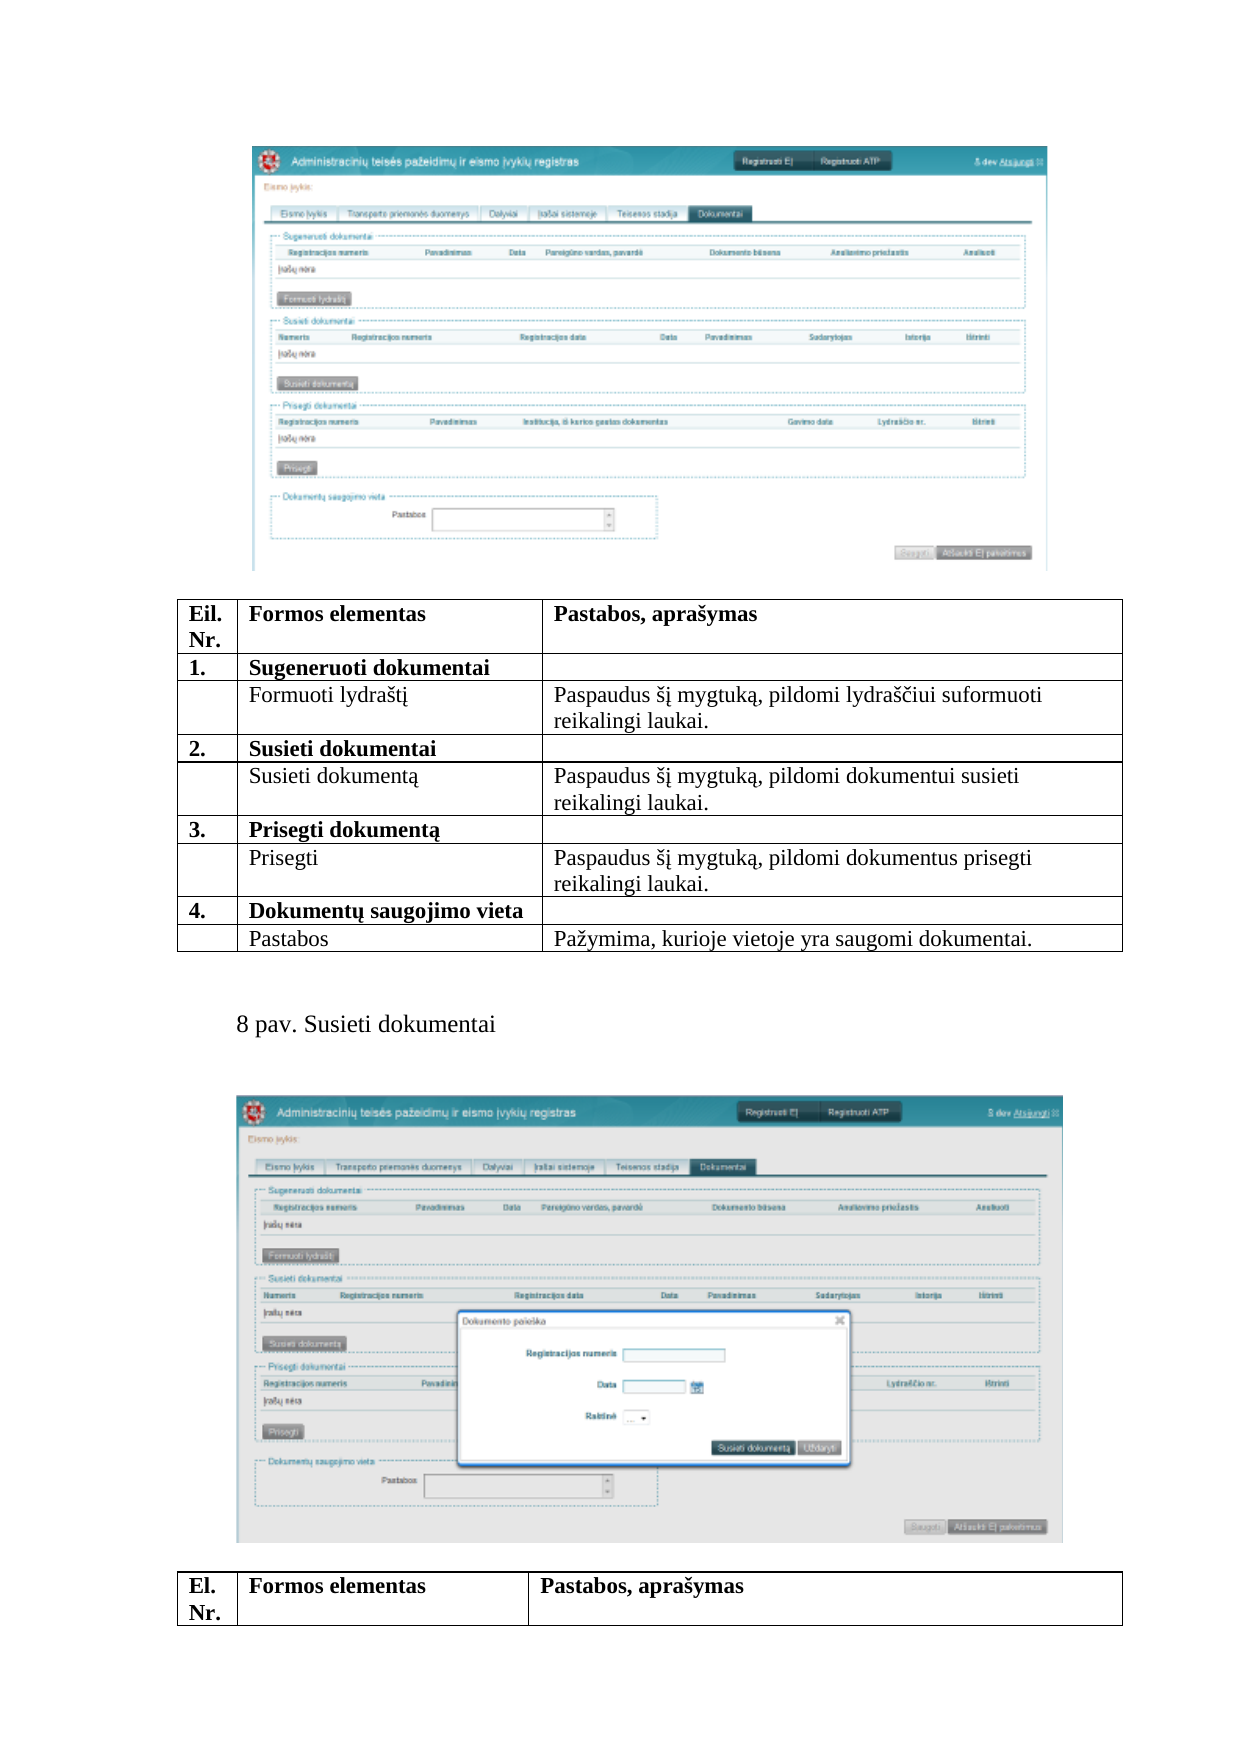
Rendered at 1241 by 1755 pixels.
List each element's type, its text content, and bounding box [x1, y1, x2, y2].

table_cell Sugeneruoti dokumentai [238, 654, 542, 680]
table_header Pastabos, aprašymas [543, 600, 1122, 653]
table_cell [178, 844, 237, 896]
table_cell Prisegti dokumentą [238, 816, 542, 842]
table_cell [543, 735, 1122, 761]
table_cell [178, 925, 237, 951]
table_header Formos elementas [238, 600, 542, 653]
table_header Formos elementas [238, 1573, 528, 1625]
table_header Pastabos, aprašymas [529, 1573, 1122, 1625]
text 8 pav. Susieti dokumentai [177, 1009, 1122, 1038]
table_cell [543, 897, 1122, 924]
table_cell [178, 763, 237, 815]
table_cell Dokumentų saugojimo vieta [238, 897, 542, 924]
table_cell 1. [178, 654, 237, 680]
table_cell 4. [178, 897, 237, 924]
table_cell Susieti dokumentą [238, 763, 542, 815]
table_cell 2. [178, 735, 237, 761]
table_cell 3. [178, 816, 237, 842]
table_cell Prisegti [238, 844, 542, 896]
table_cell Paspaudus šį mygtuką, pildomi dokumentui susieti reikalingi laukai. [543, 763, 1122, 815]
table_cell Paspaudus šį mygtuką, pildomi lydraščiui suformuoti reikalingi laukai. [543, 681, 1122, 734]
table_cell Pastabos [238, 925, 542, 951]
table_header El. Nr. [178, 1573, 237, 1625]
table_cell Formuoti lydraštį [238, 681, 542, 734]
table_cell [178, 681, 237, 734]
table_cell Pažymima, kurioje vietoje yra saugomi dokumentai. [543, 925, 1122, 951]
table_cell Susieti dokumentai [238, 735, 542, 761]
table_header Eil. Nr. [178, 600, 237, 653]
table_cell Paspaudus šį mygtuką, pildomi dokumentus prisegti reikalingi laukai. [543, 844, 1122, 896]
table_cell [543, 816, 1122, 842]
table_cell [543, 654, 1122, 680]
